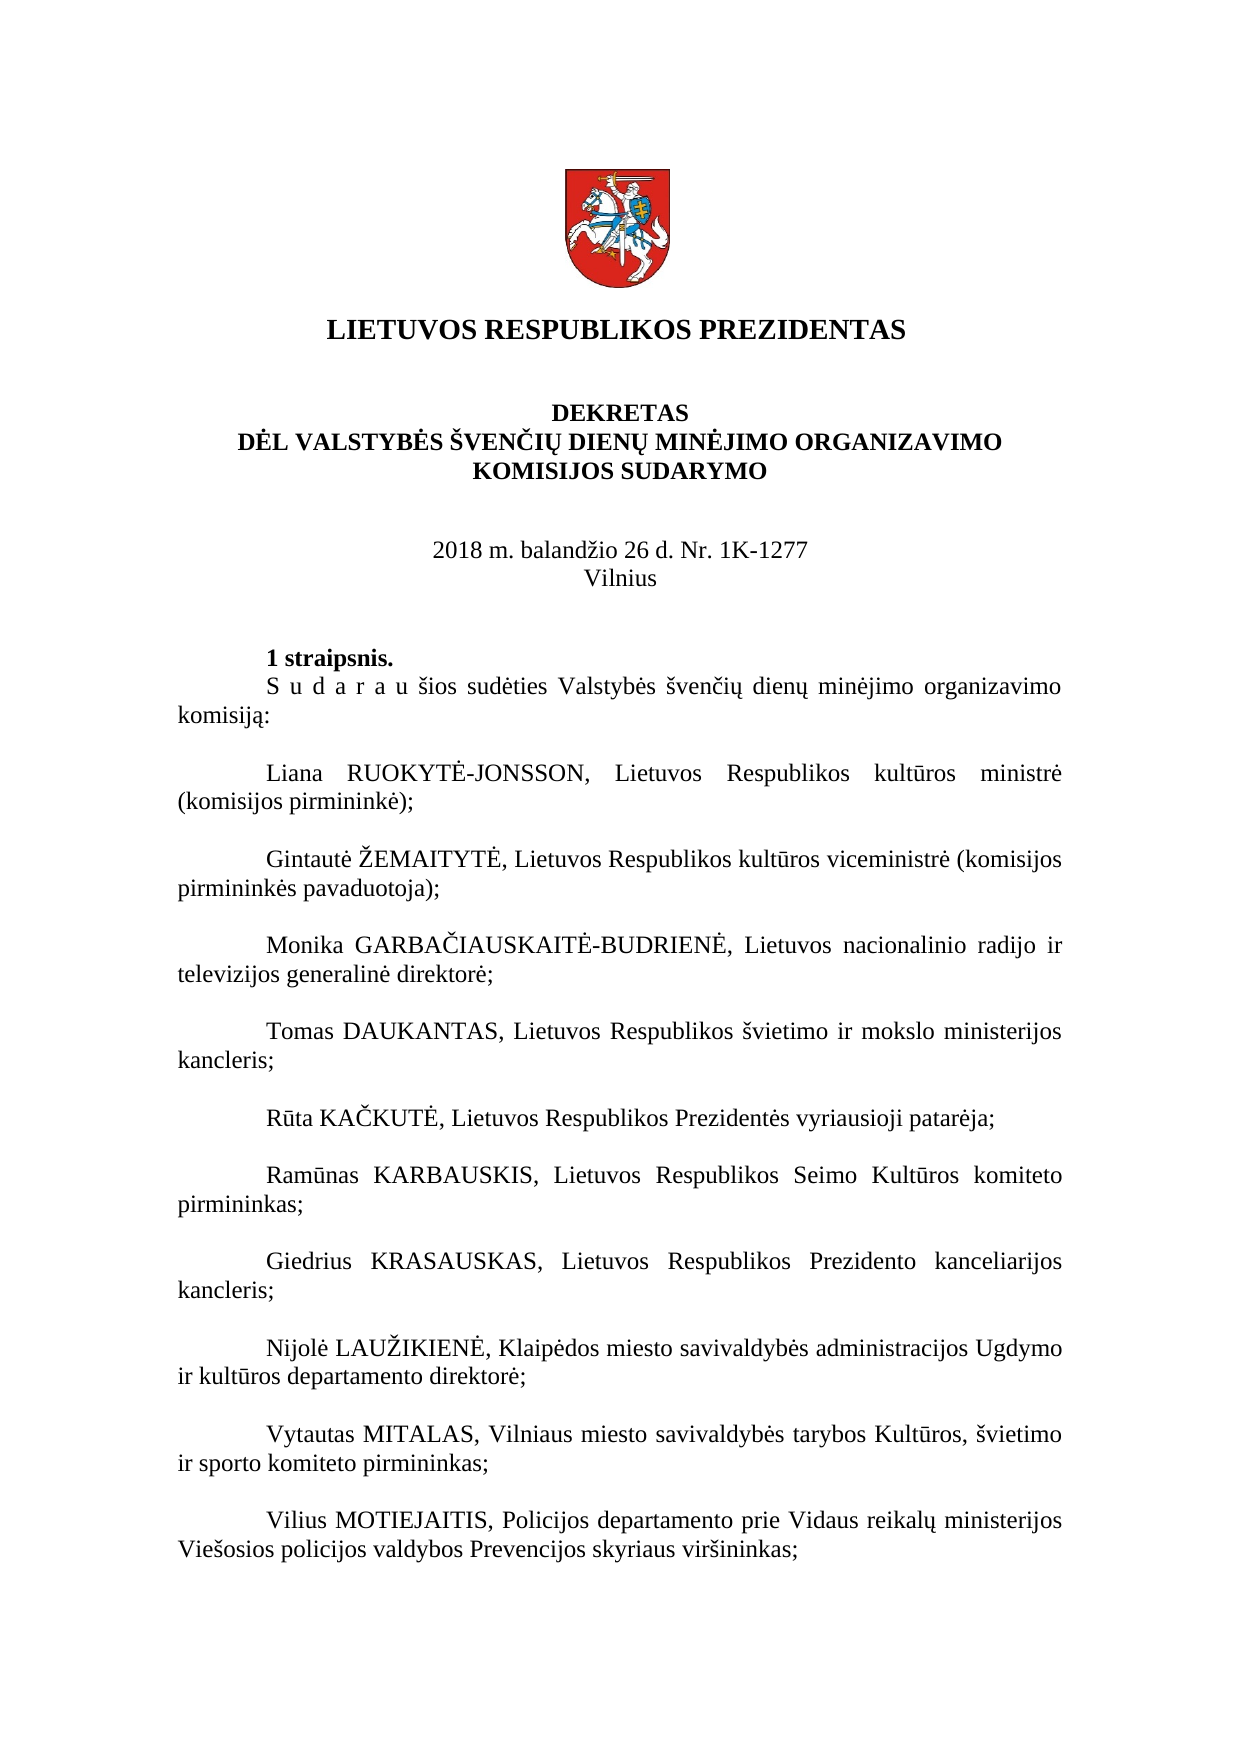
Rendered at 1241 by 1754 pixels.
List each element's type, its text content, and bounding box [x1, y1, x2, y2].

text DEKRETAS [177, 398, 1063, 427]
text Tomas DAUKANTAS, Lietuvos Respublikos švietimo ir mokslo ministerijos kancleris; [177, 1016, 1063, 1074]
text Vilius MOTIEJAITIS, Policijos departamento prie Vidaus reikalų ministerijos Viešosios policijos valdybos Prevencijos skyriaus viršininkas; [177, 1505, 1063, 1563]
text Ramūnas KARBAUSKIS, Lietuvos Respublikos Seimo Kultūros komiteto pirmininkas; [177, 1160, 1063, 1218]
text Monika GARBAČIAUSKAITĖ-BUDRIENĖ, Lietuvos nacionalinio radijo ir televizijos generalinė direktorė; [177, 930, 1063, 988]
text Rūta KAČKUTĖ, Lietuvos Respublikos Prezidentės vyriausioji patarėja; [177, 1103, 1063, 1131]
text Nijolė LAUŽIKIENĖ, Klaipėdos miesto savivaldybės administracijos Ugdymo ir kultūros departamento direktorė; [177, 1333, 1063, 1390]
text Vilnius [177, 563, 1063, 592]
text Vytautas MITALAS, Vilniaus miesto savivaldybės tarybos Kultūros, švietimo ir sporto komiteto pirmininkas; [177, 1419, 1063, 1476]
text LIETUVOS RESPUBLIKOS PREZIDENTAS [177, 312, 1063, 346]
text Dėl VALSTYBĖS ŠVENČIŲ DIENŲ MINĖJIMO ORGANIZAVIMO KOMISIJOS SUDARYMO [177, 427, 1063, 484]
text Giedrius KRASAUSKAS, Lietuvos Respublikos Prezidento kanceliarijos kancleris; [177, 1246, 1063, 1304]
text 2018 m. balandžio 26 d. Nr. 1K-1277 [177, 535, 1063, 563]
text 1 straipsnis. [177, 643, 1063, 671]
text S u d a r a u šios sudėties Valstybės švenčių dienų minėjimo organizavimo komisiją: [177, 671, 1063, 729]
text Liana RUOKYTĖ-JONSSON, Lietuvos Respublikos kultūros ministrė (komisijos pirmininkė); [177, 758, 1063, 815]
text Gintautė ŽEMAITYTĖ, Lietuvos Respublikos kultūros viceministrė (komisijos pirmininkės pavaduotoja); [177, 844, 1063, 901]
